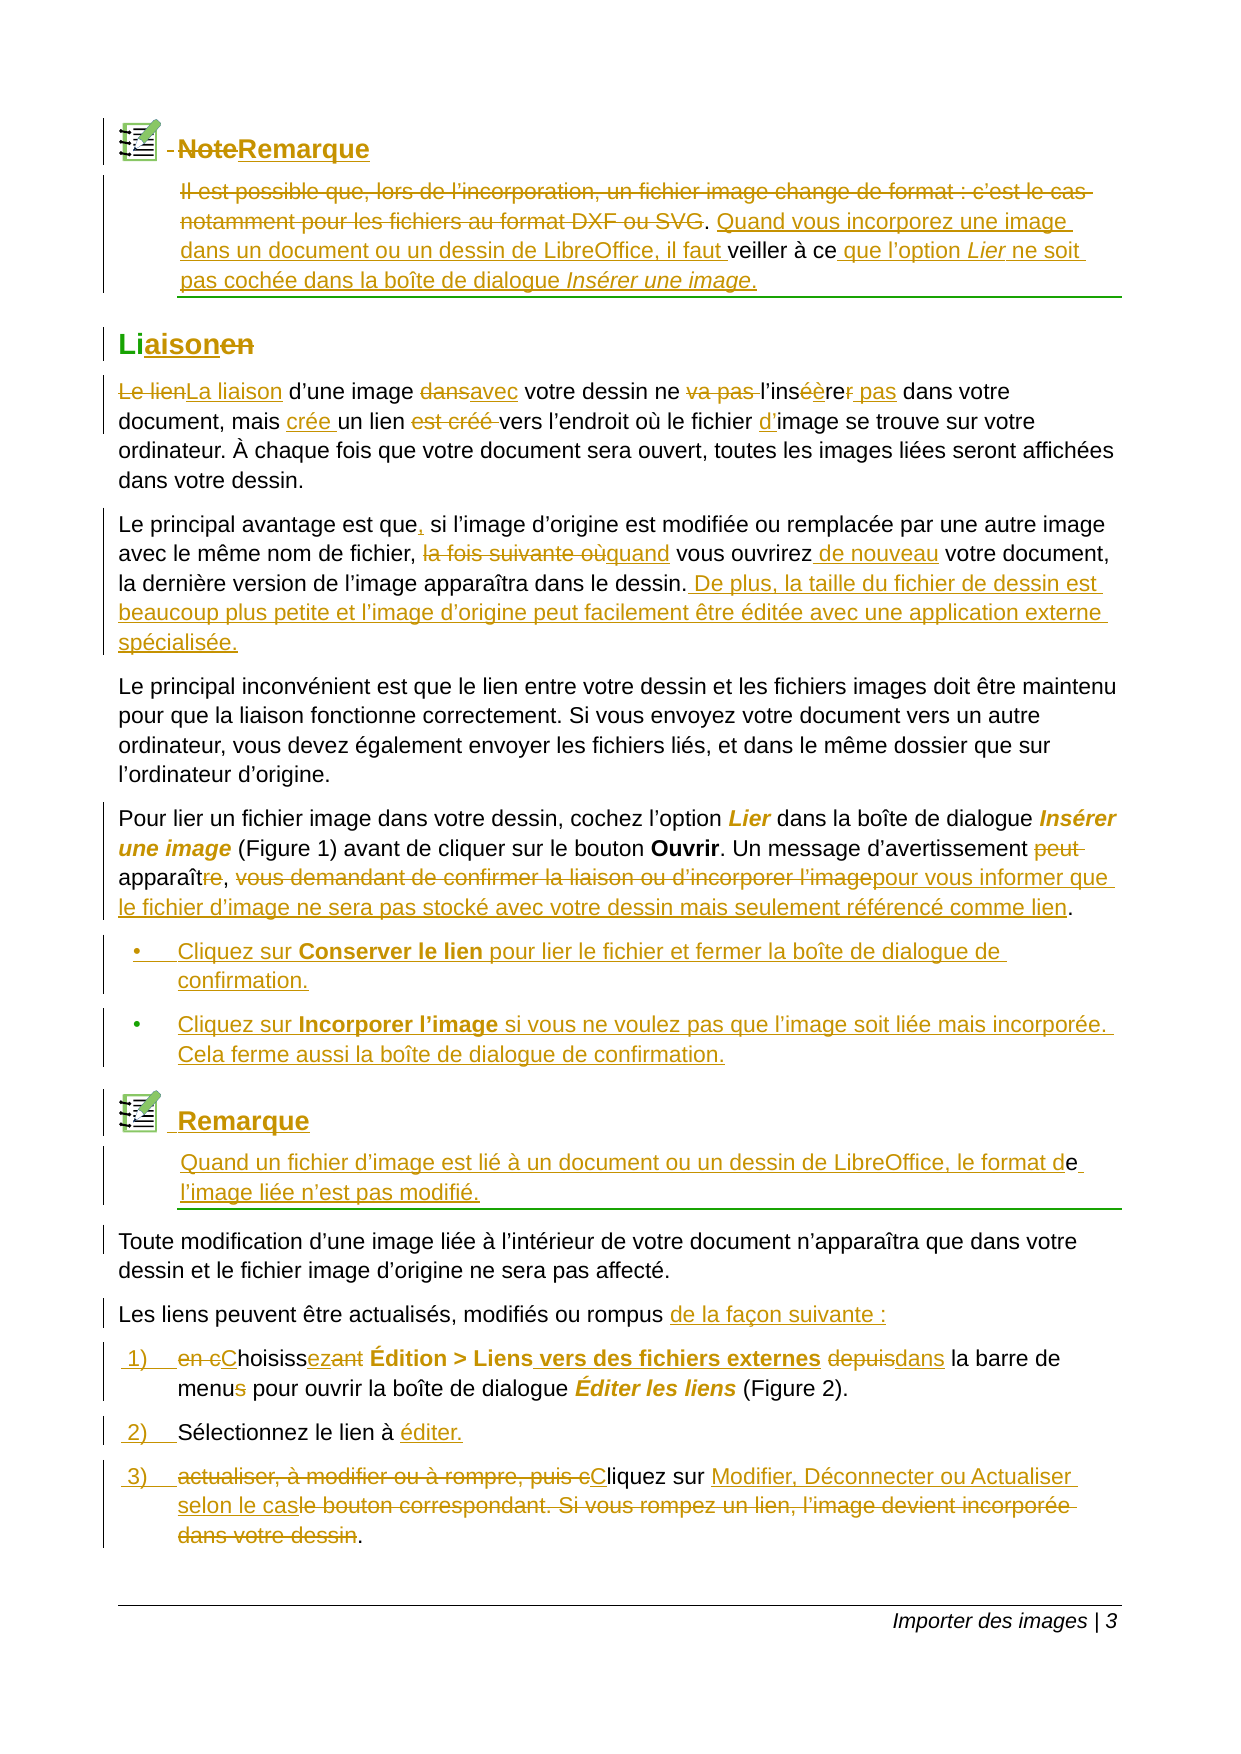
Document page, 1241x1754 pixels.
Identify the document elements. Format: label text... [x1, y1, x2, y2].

text La liaison d’une image avec votre dessin ne l’insère pas dans votre document, mais crée un lien vers l’endroit où le fichier d’image se trouve sur votre ordinateur. À chaque fois que votre document sera ouvert, toutes les images liées seront affichées dans votre dessin. [118, 375, 1122, 493]
list Remarque [118, 118, 1122, 164]
text Le principal inconvénient est que le lien entre votre dessin et les fichiers images doit être maintenu pour que la liaison fonctionne correctement. Si vous envoyez votre document vers un autre ordinateur, vous devez également envoyer les fichiers liés, et dans le même dossier que sur l’ordinateur d’origine. [118, 670, 1122, 788]
list Remarque [118, 1089, 1122, 1136]
text Toute modification d’une image liée à l’intérieur de votre document n’apparaîtra que dans votre dessin et le fichier image d’origine ne sera pas affecté. [118, 1225, 1122, 1284]
list Sélectionnez le lien à éditer. [148, 1416, 1122, 1445]
list Cliquez sur Conserver le lien pour lier le fichier et fermer la boîte de dialogue de confirmation. [133, 935, 1122, 994]
text Quand un fichier d’image est lié à un document ou un dessin de LibreOffice, le format de l’image liée n’est pas modifié. [177, 1143, 1122, 1208]
text . Quand vous incorporez une image dans un document ou un dessin de LibreOffice, il faut veiller à ce que l’option Lier ne soit pas cochée dans la boîte de dialogue Insérer une image. [177, 172, 1122, 296]
list Cliquez sur Modifier, Déconnecter ou Actualiser selon le cas. [148, 1460, 1122, 1548]
text Pour lier un fichier image dans votre dessin, cochez l’option Lier dans la boîte de dialogue Insérer une image (Figure 1) avant de cliquer sur le bouton Ouvrir. Un message d’avertissement apparaît, pour vous informer que le fichier d’image ne sera pas stocké avec votre dessin mais seulement référencé comme lien. [118, 802, 1122, 920]
list Cliquez sur Incorporer l’image si vous ne voulez pas que l’image soit liée mais incorporée. Cela ferme aussi la boîte de dialogue de confirmation. [133, 1008, 1122, 1067]
text Le principal avantage est que, si l’image d’origine est modifiée ou remplacée par une autre image avec le même nom de fichier, quand vous ouvrirez de nouveau votre document, la dernière version de l’image apparaîtra dans le dessin. De plus, la taille du fichier de dessin est beaucoup plus petite et l’image d’origine peut facilement être éditée avec une application externe spécialisée. [118, 508, 1122, 655]
list Choisissez Édition > Liens vers des fichiers externes dans la barre de menu pour ouvrir la boîte de dialogue Éditer les liens (Figure 2). [148, 1342, 1122, 1401]
text Les liens peuvent être actualisés, modifiés ou rompus de la façon suivante : [118, 1298, 1122, 1328]
subtitle Liaison [118, 327, 1122, 361]
